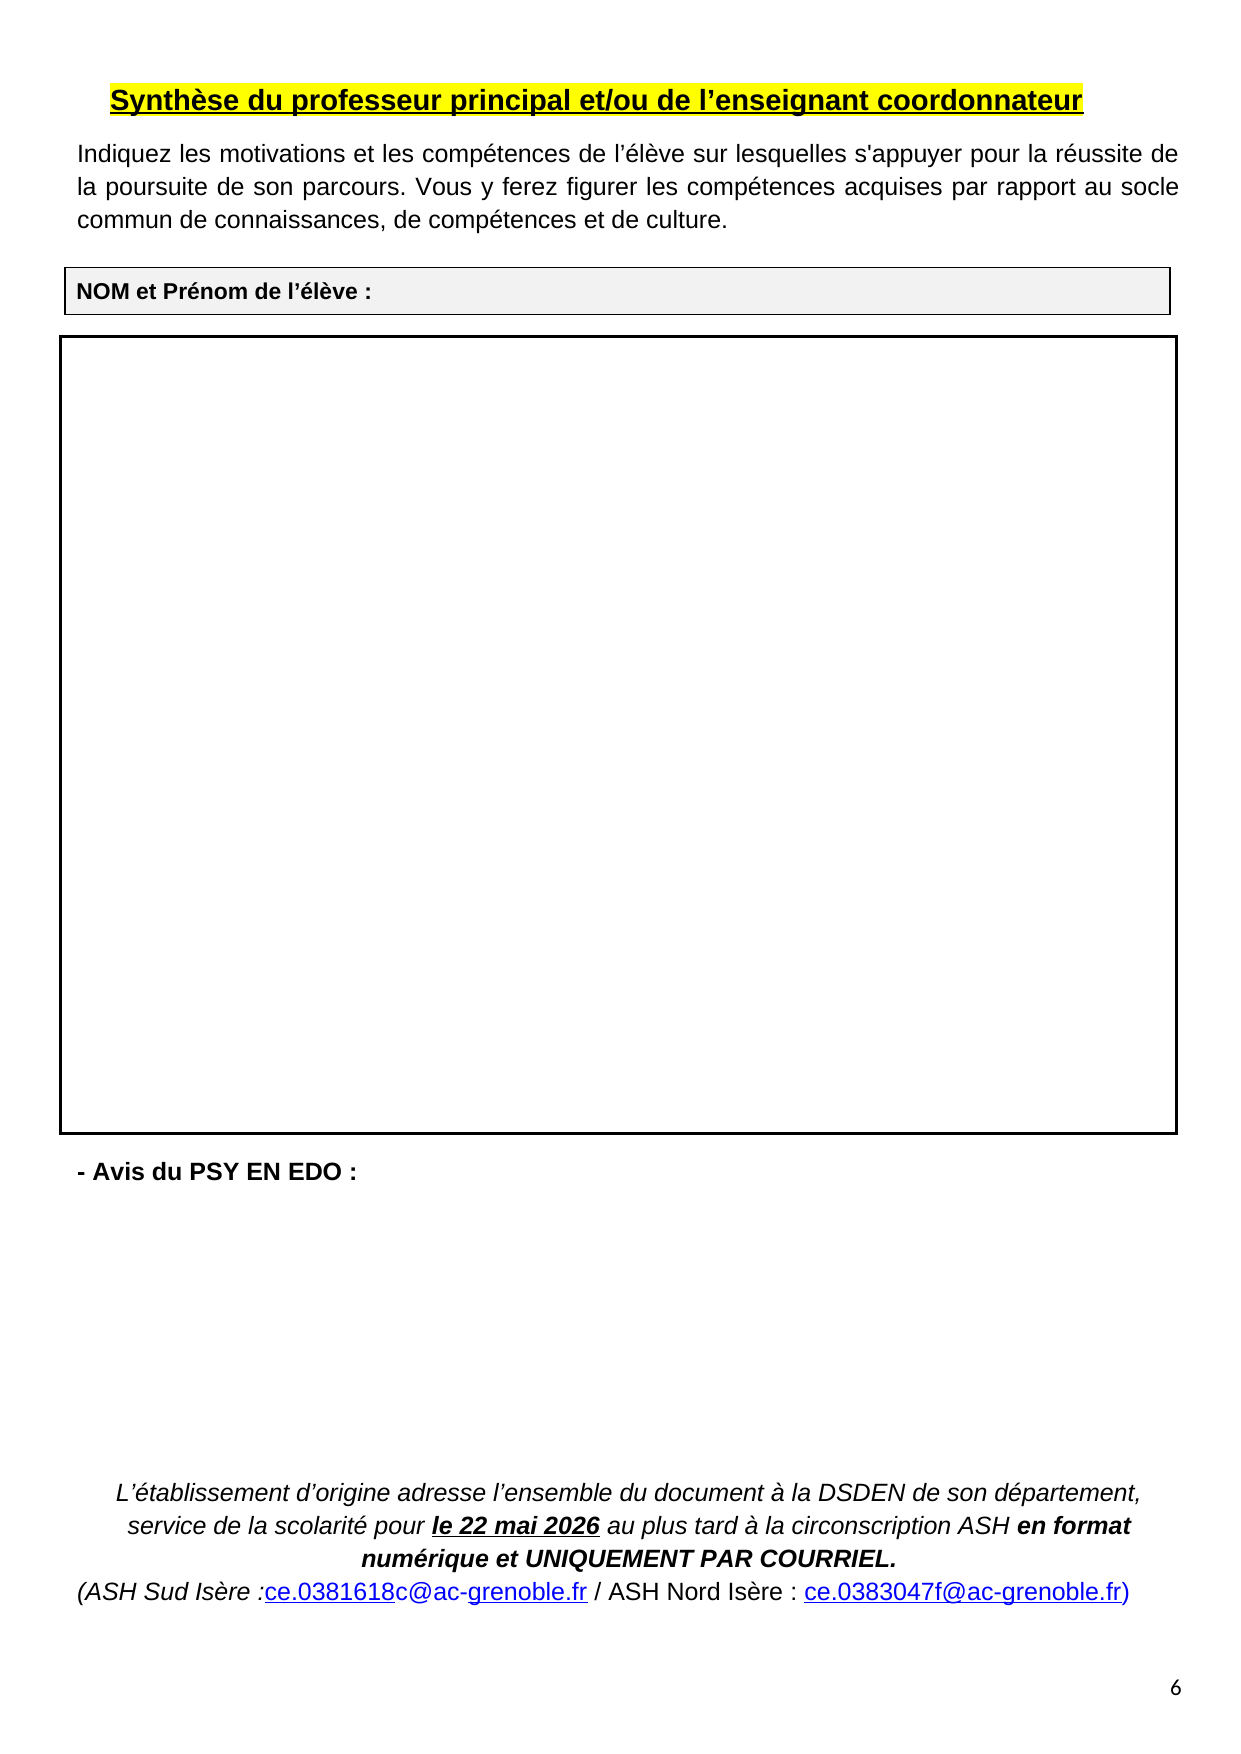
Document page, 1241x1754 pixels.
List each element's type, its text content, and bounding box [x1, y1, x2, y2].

table_header NOM et Prénom de l’élève : [66, 268, 1169, 314]
text L’établissement d’origine adresse l’ensemble du document à la DSDEN de son département, service de la scolarité pour le 22 mai 2026 au plus tard à la circonscription ASH en format numérique et uniquement par COURRIEL. [77, 1478, 1181, 1573]
text Indiquez les motivations et les compétences de l’élève sur lesquelles s'appuyer pour la réussite de la poursuite de son parcours. Vous y ferez figurer les compétences acquises par rapport au socle commun de connaissances, de compétences et de culture. [77, 139, 1181, 234]
text (ASH Sud Isère :ce.0381618c@ac-grenoble.fr / ASH Nord Isère : ce.0383047f@ac-grenoble.fr) [77, 1577, 1181, 1606]
table_header [62, 338, 1175, 1132]
text Synthèse du professeur principal et/ou de l’enseignant coordonnateur [77, 83, 1116, 116]
text - Avis du PSY EN EDO : [77, 1157, 1181, 1186]
